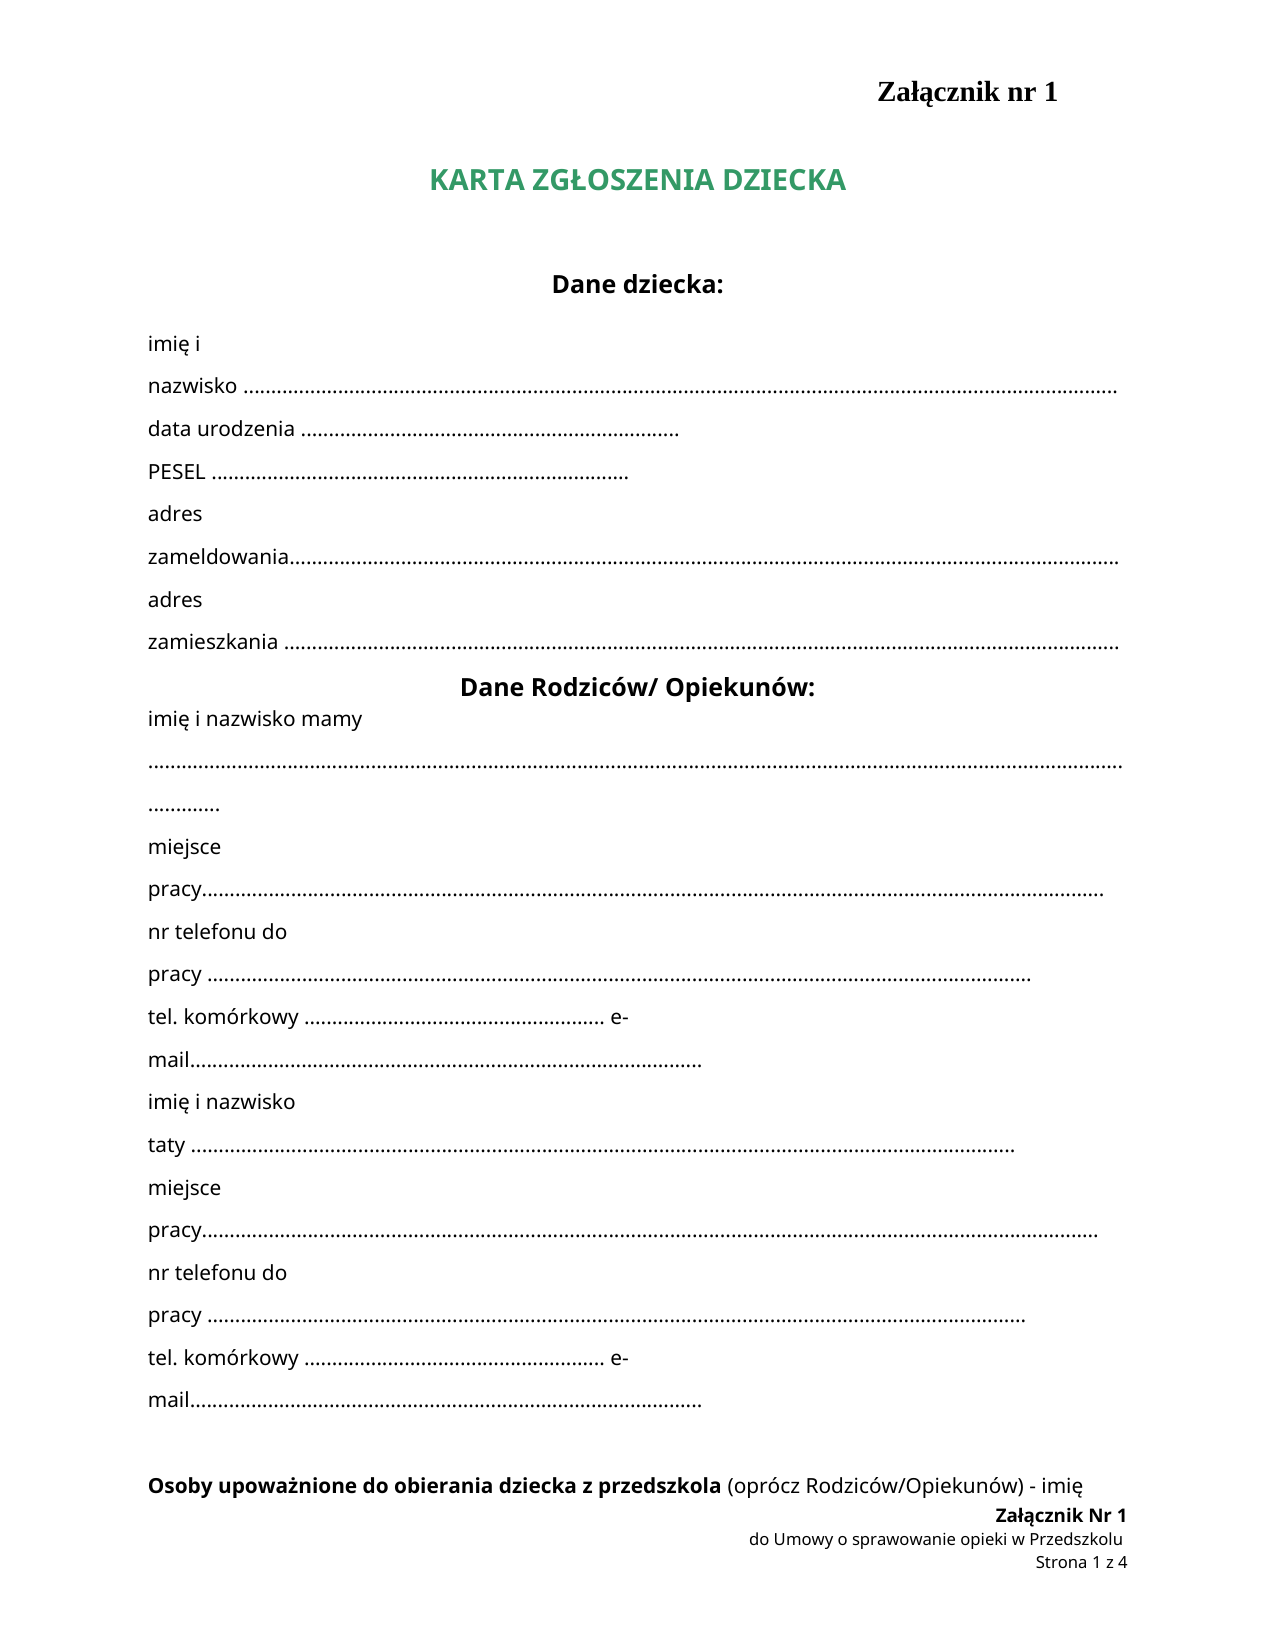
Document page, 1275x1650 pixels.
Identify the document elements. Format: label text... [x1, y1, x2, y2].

text imię i nazwisko mamy [148, 704, 1127, 732]
text Osoby upoważnione do obierania dziecka z przedszkola (oprócz Rodziców/Opiekunów) - imię [148, 1471, 1127, 1499]
text Załącznik nr 1 [148, 74, 1127, 107]
text ............................................................................................................................................................................................ [148, 747, 1127, 818]
text Dane Rodziców/ Opiekunów: [148, 670, 1127, 704]
text adres zameldowania..................................................................................................................................................... [148, 499, 1127, 571]
text nr telefonu do pracy ................................................................................................................................................... [148, 1258, 1127, 1329]
text imię i nazwisko ............................................................................................................................................................. [148, 329, 1127, 400]
text nr telefonu do pracy .................................................................................................................................................... [148, 917, 1127, 988]
text imię i nazwisko taty .................................................................................................................................................... [148, 1087, 1127, 1158]
text tel. komórkowy ...................................................... e-mail............................................................................................ [148, 1343, 1127, 1414]
text tel. komórkowy ...................................................... e-mail............................................................................................ [148, 1002, 1127, 1073]
text miejsce pracy................................................................................................................................................................. [148, 1173, 1127, 1244]
text adres zamieszkania ...................................................................................................................................................... [148, 585, 1127, 656]
text data urodzenia .................................................................... PESEL ........................................................................... [148, 414, 1127, 485]
text KARTA ZGŁOSZENIA DZIECKA [148, 159, 1127, 198]
text Dane dziecka: [148, 267, 1127, 301]
text miejsce pracy.................................................................................................................................................................. [148, 832, 1127, 903]
